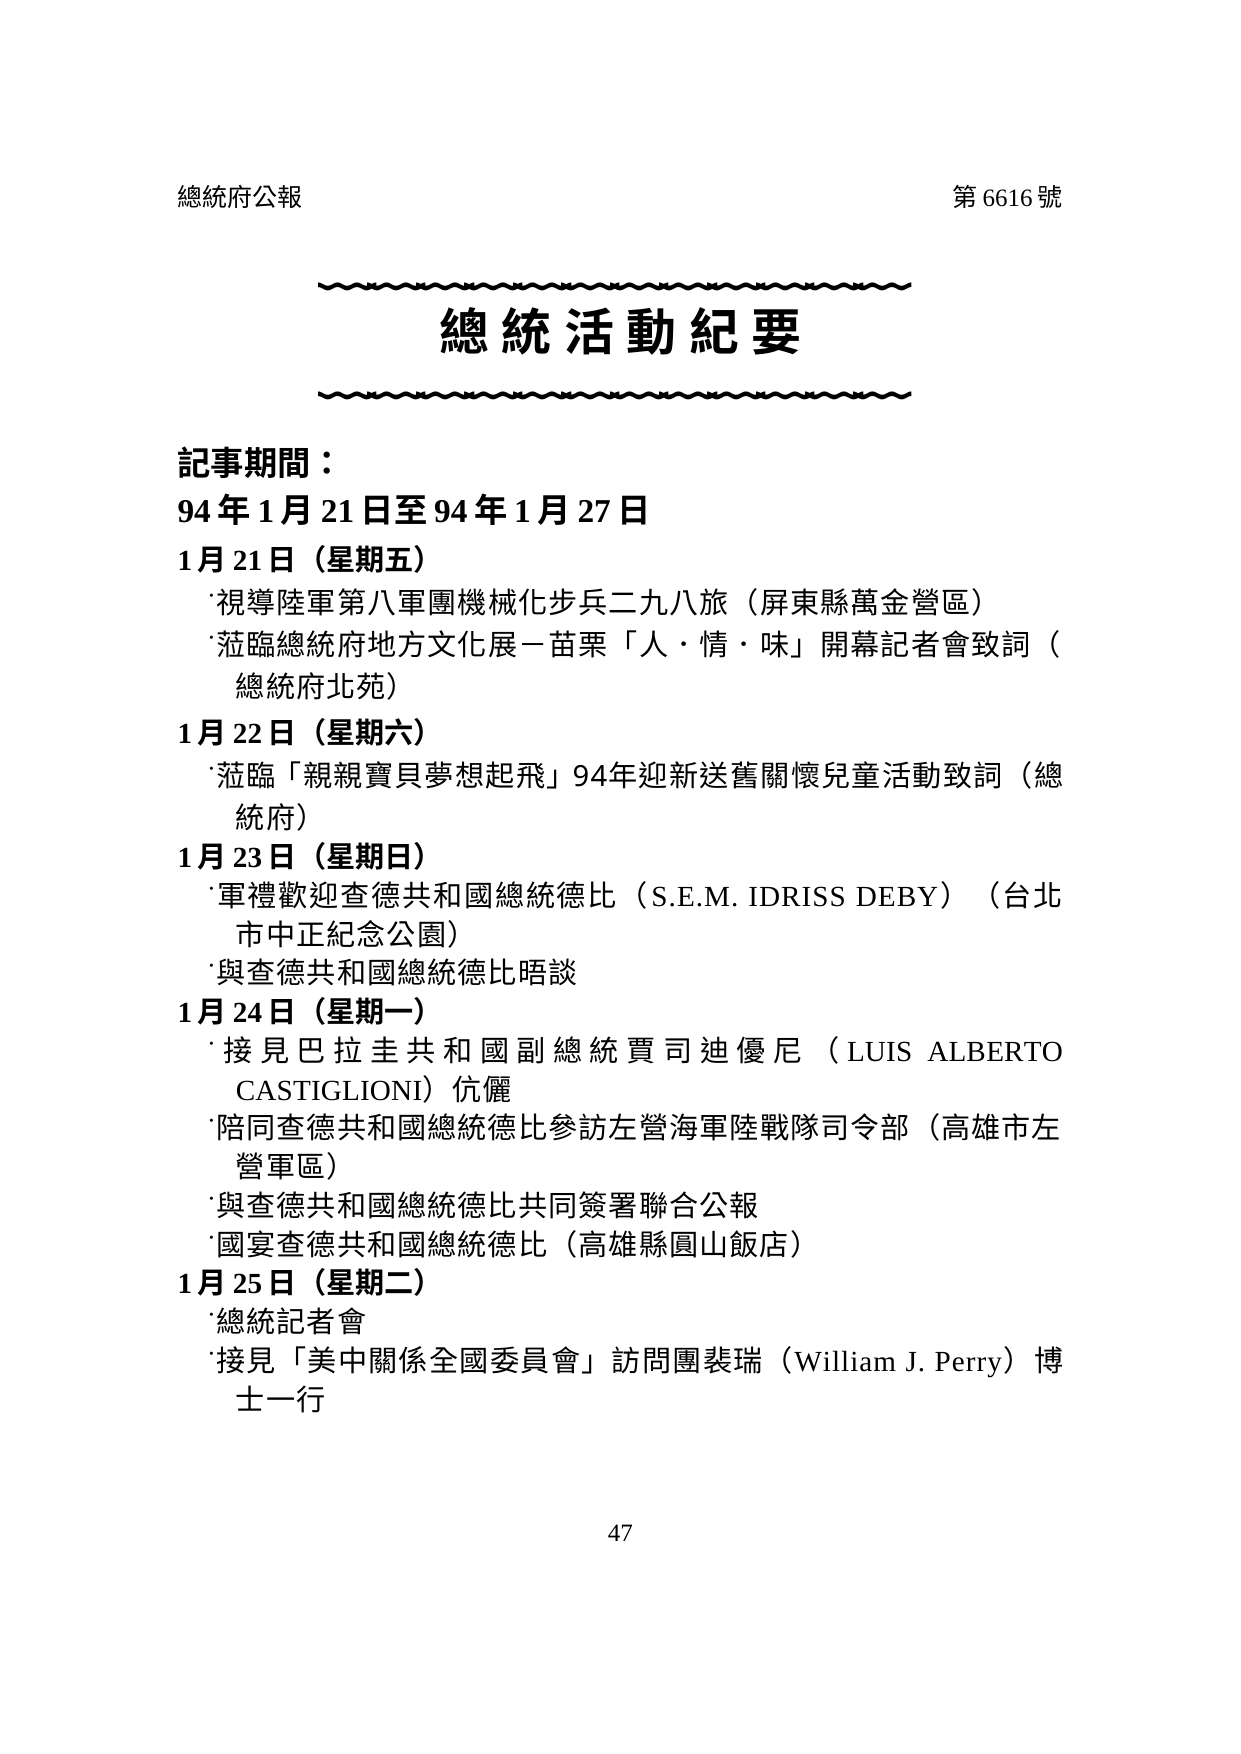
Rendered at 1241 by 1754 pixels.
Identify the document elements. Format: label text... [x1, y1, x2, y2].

text ˙陪同查德共和國總統德比參訪左營海軍陸戰隊司令部（高雄市左營軍區） [206, 1108, 1063, 1185]
text ˙蒞臨總統府地方文化展－苗栗「人．情．味」開幕記者會致詞（總統府北苑） [206, 622, 1063, 705]
text ˙接見「美中關係全國委員會」訪問團裴瑞（William J. Perry）博士一行 [206, 1340, 1063, 1418]
text 1月22日（星期六） [177, 705, 1063, 753]
text ˙蒞臨「親親寶貝夢想起飛」94年迎新送舊關懷兒童活動致詞（總統府） [206, 753, 1063, 837]
text ˙總統記者會 [206, 1302, 1063, 1340]
text ˙國宴查德共和國總統德比（高雄縣圓山飯店） [206, 1224, 1063, 1263]
text 1月24日（星期一） [177, 992, 1063, 1030]
text ˙視導陸軍第八軍團機械化步兵二九八旅（屏東縣萬金營區） [206, 580, 1063, 622]
text ˙軍禮歡迎查德共和國總統德比（S.E.M. IDRISS DEBY）（台北市中正紀念公園） [206, 875, 1063, 953]
text 記事期間： [177, 437, 1063, 484]
text ˙與查德共和國總統德比共同簽署聯合公報 [206, 1185, 1063, 1224]
text ˙與查德共和國總統德比晤談 [206, 953, 1063, 992]
text 總 統 活 動 紀 要 [177, 303, 1063, 362]
text ﹏﹏﹏﹏﹏﹏﹏﹏﹏﹏﹏﹏ [177, 374, 1063, 399]
text 1月21日（星期五） [177, 532, 1063, 580]
text 1月25日（星期二） [177, 1263, 1063, 1302]
text 1月23日（星期日） [177, 837, 1063, 875]
text ˙接見巴拉圭共和國副總統賈司迪優尼（LUIS ALBERTO CASTIGLIONI）伉儷 [206, 1030, 1063, 1108]
text 94年1月21日至94年1月27日 [177, 484, 1063, 532]
text ﹏﹏﹏﹏﹏﹏﹏﹏﹏﹏﹏﹏ [177, 266, 1063, 291]
